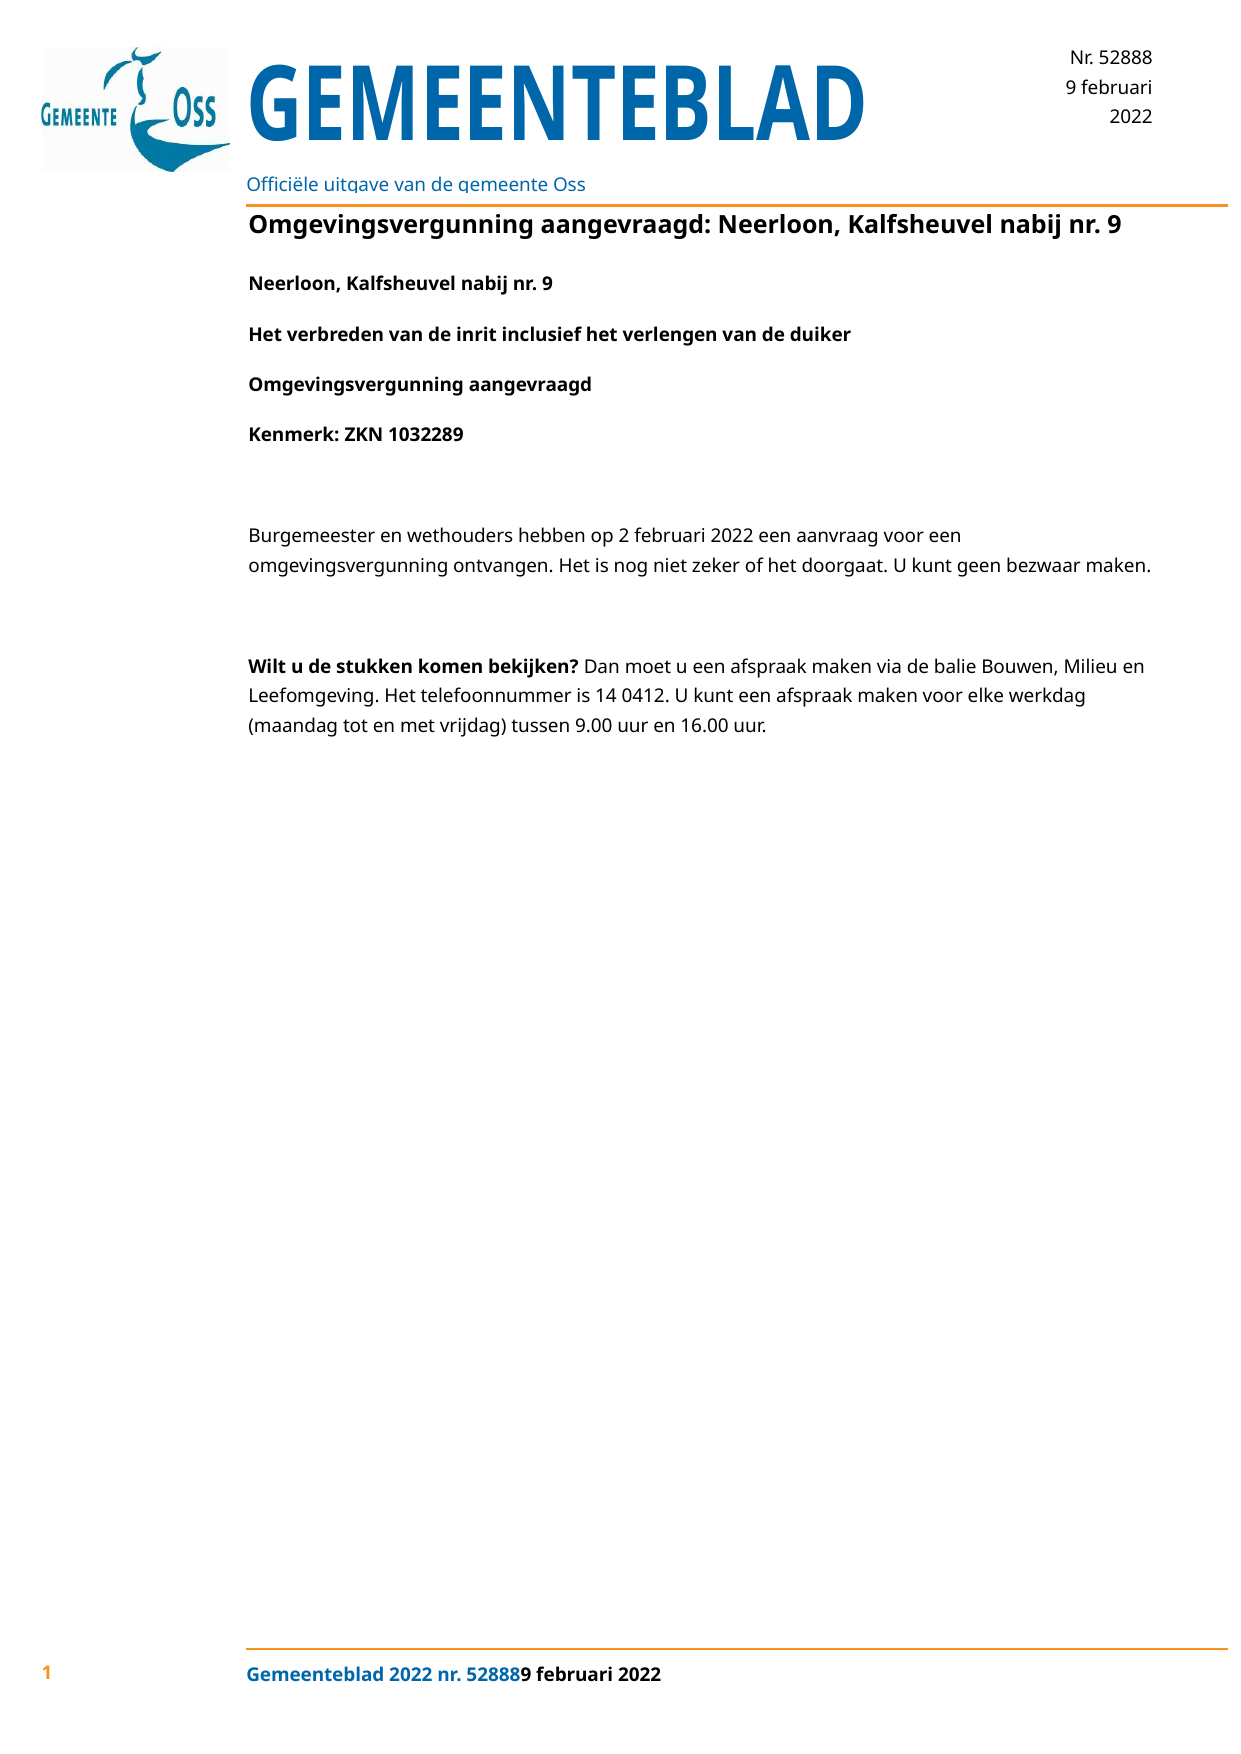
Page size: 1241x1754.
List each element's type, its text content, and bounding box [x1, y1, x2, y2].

text Neerloon, Kalfsheuvel nabij nr. 9 [248, 270, 1152, 296]
text Burgemeester en wethouders hebben op 2 februari 2022 een aanvraag voor een omgevingsvergunning ontvangen. Het is nog niet zeker of het doorgaat. U kunt geen bezwaar maken. [248, 522, 1152, 578]
text Omgevingsvergunning aangevraagd [248, 371, 1152, 397]
text Kenmerk: ZKN 1032289 [248, 422, 1152, 447]
picture [41, 47, 231, 172]
text Omgevingsvergunning aangevraagd: Neerloon, Kalfsheuvel nabij nr. 9 [248, 207, 1152, 241]
text Het verbreden van de inrit inclusief het verlengen van de duiker [248, 321, 1152, 346]
text Wilt u de stukken komen bekijken? Dan moet u een afspraak maken via de balie Bouwen, Milieu en Leefomgeving. Het telefoonnummer is 14 0412. U kunt een afspraak maken voor elke werkdag (maandag tot en met vrijdag) tussen 9.00 uur en 16.00 uur. [248, 653, 1152, 738]
